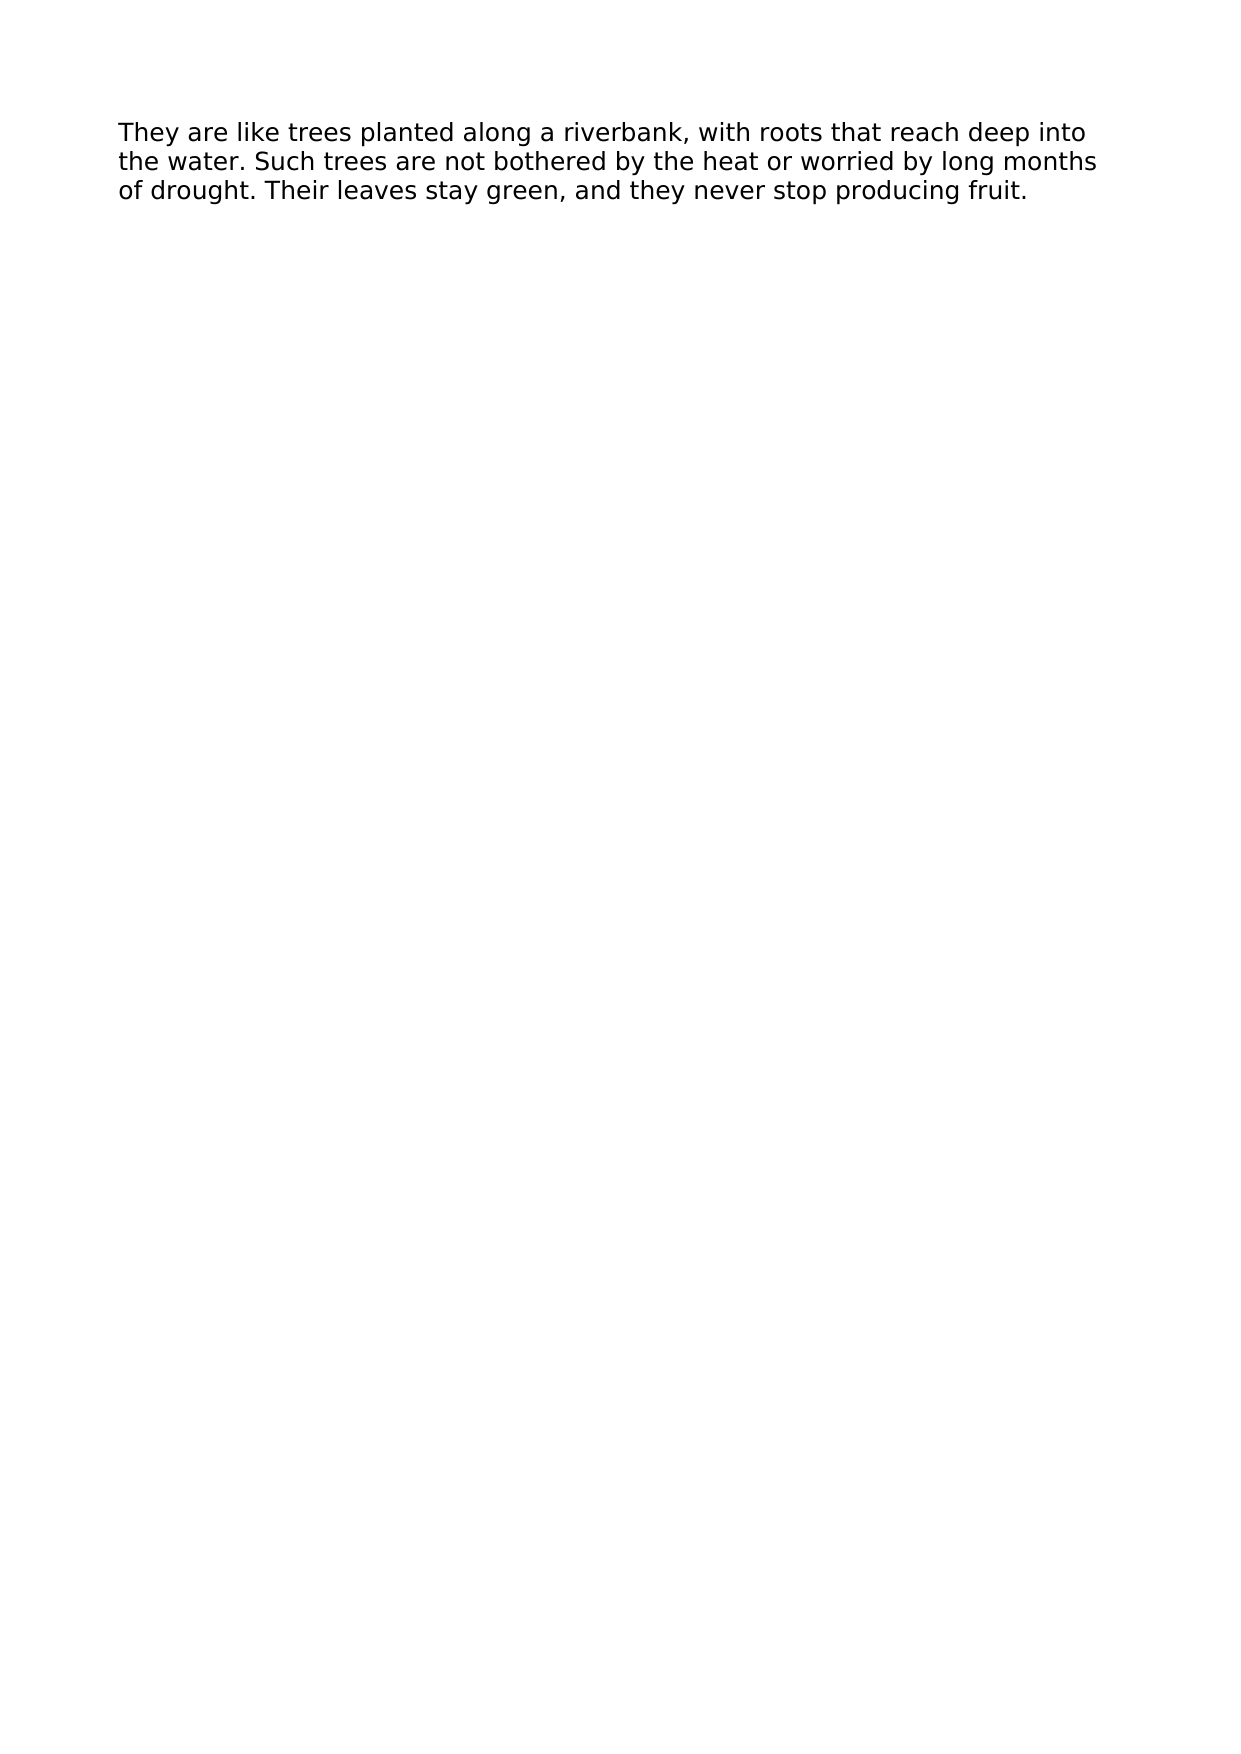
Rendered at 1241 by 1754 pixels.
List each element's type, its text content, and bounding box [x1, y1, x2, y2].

text They are like trees planted along a riverbank, with roots that reach deep into the water. Such trees are not bothered by the heat or worried by long months of drought. Their leaves stay green, and they never stop producing fruit. [118, 118, 1122, 206]
